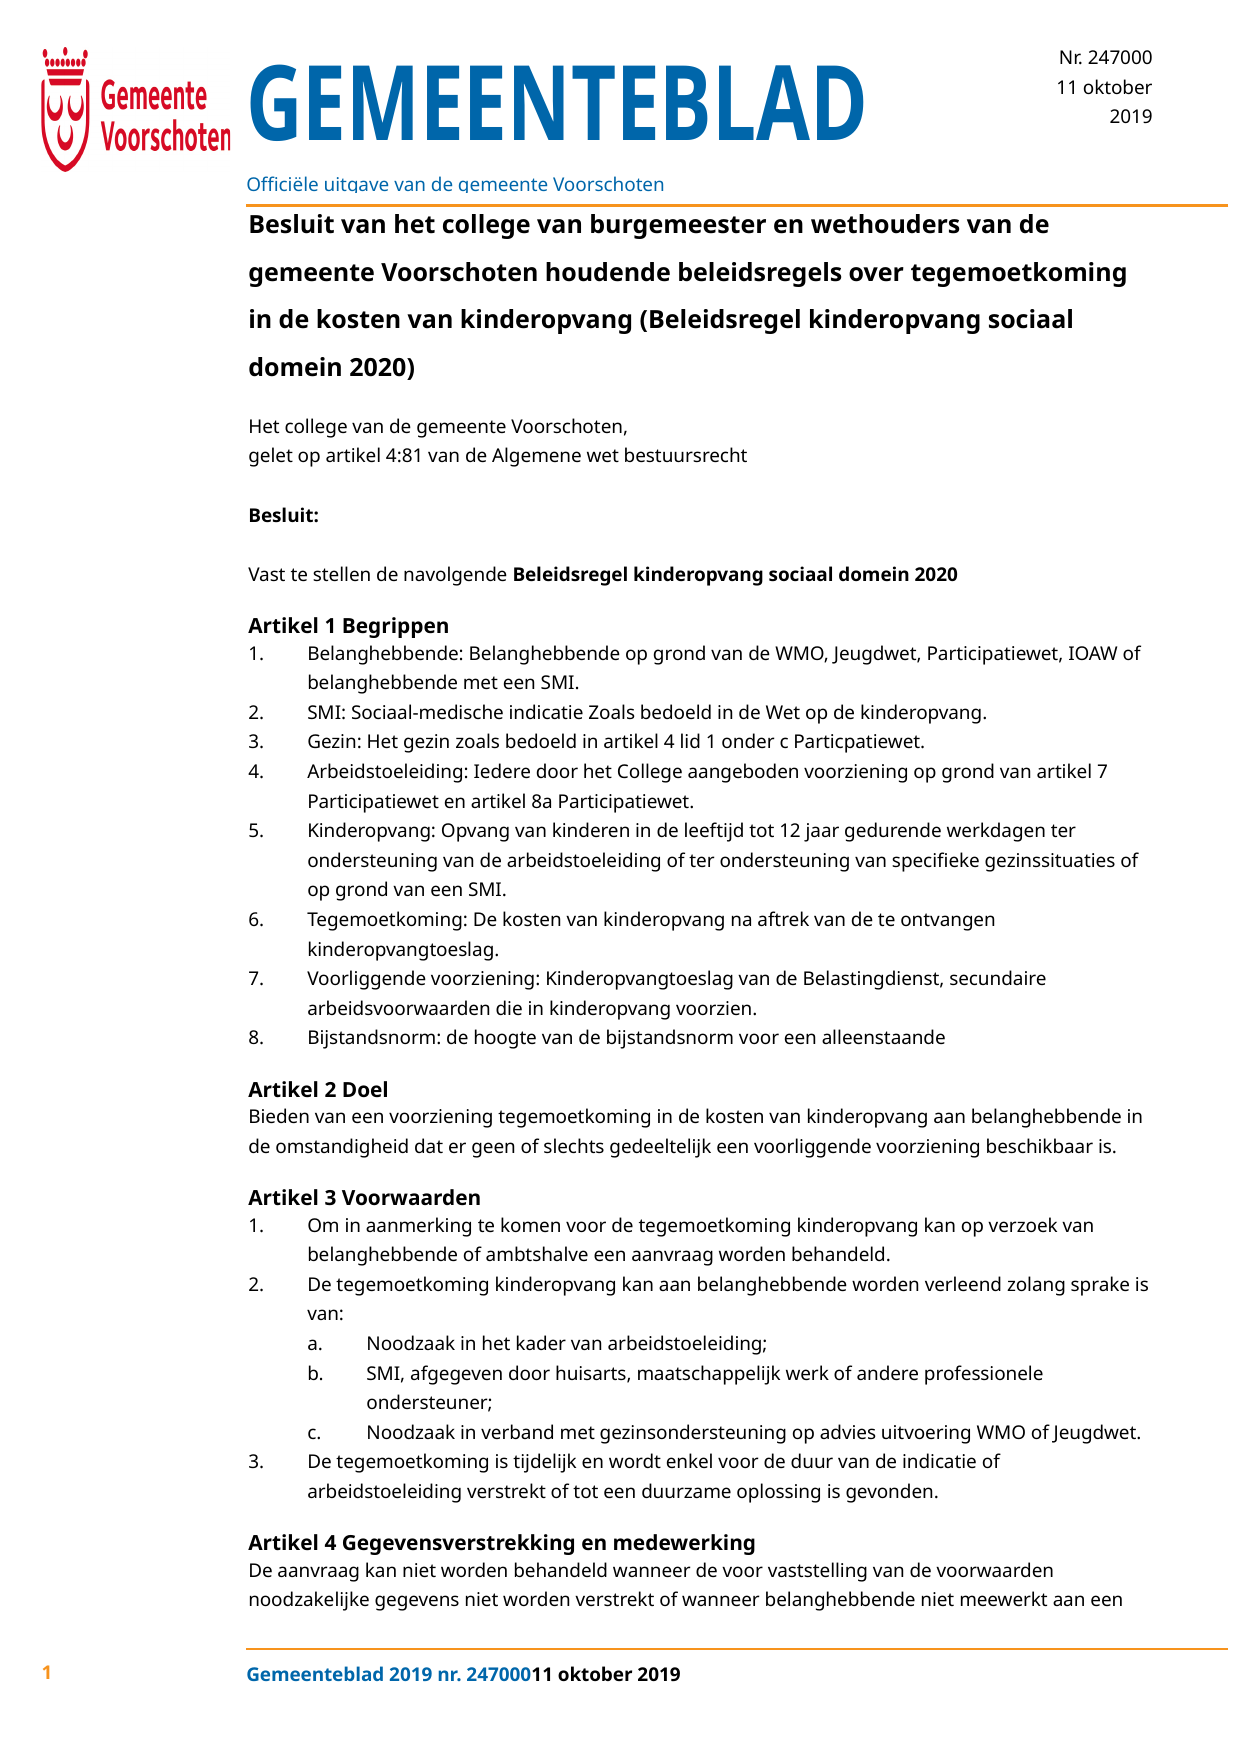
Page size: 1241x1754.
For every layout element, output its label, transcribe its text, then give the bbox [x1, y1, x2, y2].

list De tegemoetkoming kinderopvang kan aan belanghebbende worden verleend zolang sprake is van: [248, 1271, 1152, 1326]
text Het college van de gemeente Voorschoten, [248, 413, 1152, 439]
list Tegemoetkoming: De kosten van kinderopvang na aftrek van de te ontvangen kinderopvangtoeslag. [248, 906, 1152, 961]
list Noodzaak in verband met gezinsondersteuning op advies uitvoering WMO of Jeugdwet. [307, 1419, 1152, 1444]
list Bijstandsnorm: de hoogte van de bijstandsnorm voor een alleenstaande [248, 1024, 1152, 1050]
list SMI: Sociaal-medische indicatie Zoals bedoeld in de Wet op de kinderopvang. [248, 699, 1152, 725]
list Belanghebbende: Belanghebbende op grond van de WMO, Jeugdwet, Participatiewet, IOAW of belanghebbende met een SMI. [248, 640, 1152, 695]
text Artikel 1 Begrippen [248, 611, 1152, 640]
list Noodzaak in het kader van arbeidstoeleiding; [307, 1330, 1152, 1356]
picture [41, 47, 231, 172]
text Artikel 3 Voorwaarden [248, 1183, 1152, 1212]
list Gezin: Het gezin zoals bedoeld in artikel 4 lid 1 onder c Particpatiewet. [248, 729, 1152, 754]
list SMI, afgegeven door huisarts, maatschappelijk werk of andere professionele ondersteuner; [307, 1360, 1152, 1415]
list Voorliggende voorziening: Kinderopvangtoeslag van de Belastingdienst, secundaire arbeidsvoorwaarden die in kinderopvang voorzien. [248, 965, 1152, 1021]
list Arbeidstoeleiding: Iedere door het College aangeboden voorziening op grond van artikel 7 Participatiewet en artikel 8a Participatiewet. [248, 758, 1152, 813]
text Artikel 2 Doel [248, 1075, 1152, 1103]
text Vast te stellen de navolgende Beleidsregel kinderopvang sociaal domein 2020 [248, 561, 1152, 587]
text gelet op artikel 4:81 van de Algemene wet bestuursrecht [248, 443, 1152, 468]
text Bieden van een voorziening tegemoetkoming in de kosten van kinderopvang aan belanghebbende in de omstandigheid dat er geen of slechts gedeeltelijk een voorliggende voorziening beschikbaar is. [248, 1103, 1152, 1159]
text Artikel 4 Gegevensverstrekking en medewerking [248, 1528, 1152, 1557]
text Besluit van het college van burgemeester en wethouders van de gemeente Voorschoten houdende beleidsregels over tegemoetkoming in de kosten van kinderopvang (Beleidsregel kinderopvang sociaal domein 2020) [248, 207, 1152, 384]
list De tegemoetkoming is tijdelijk en wordt enkel voor de duur van de indicatie of arbeidstoeleiding verstrekt of tot een duurzame oplossing is gevonden. [248, 1448, 1152, 1504]
text De aanvraag kan niet worden behandeld wanneer de voor vaststelling van de voorwaarden noodzakelijke gegevens niet worden verstrekt of wanneer belanghebbende niet meewerkt aan een [248, 1557, 1152, 1612]
text Besluit: [248, 502, 1152, 528]
list Om in aanmerking te komen voor de tegemoetkoming kinderopvang kan op verzoek van belanghebbende of ambtshalve een aanvraag worden behandeld. [248, 1212, 1152, 1267]
list Kinderopvang: Opvang van kinderen in de leeftijd tot 12 jaar gedurende werkdagen ter ondersteuning van de arbeidstoeleiding of ter ondersteuning van specifieke gezinssituaties of op grond van een SMI. [248, 817, 1152, 902]
